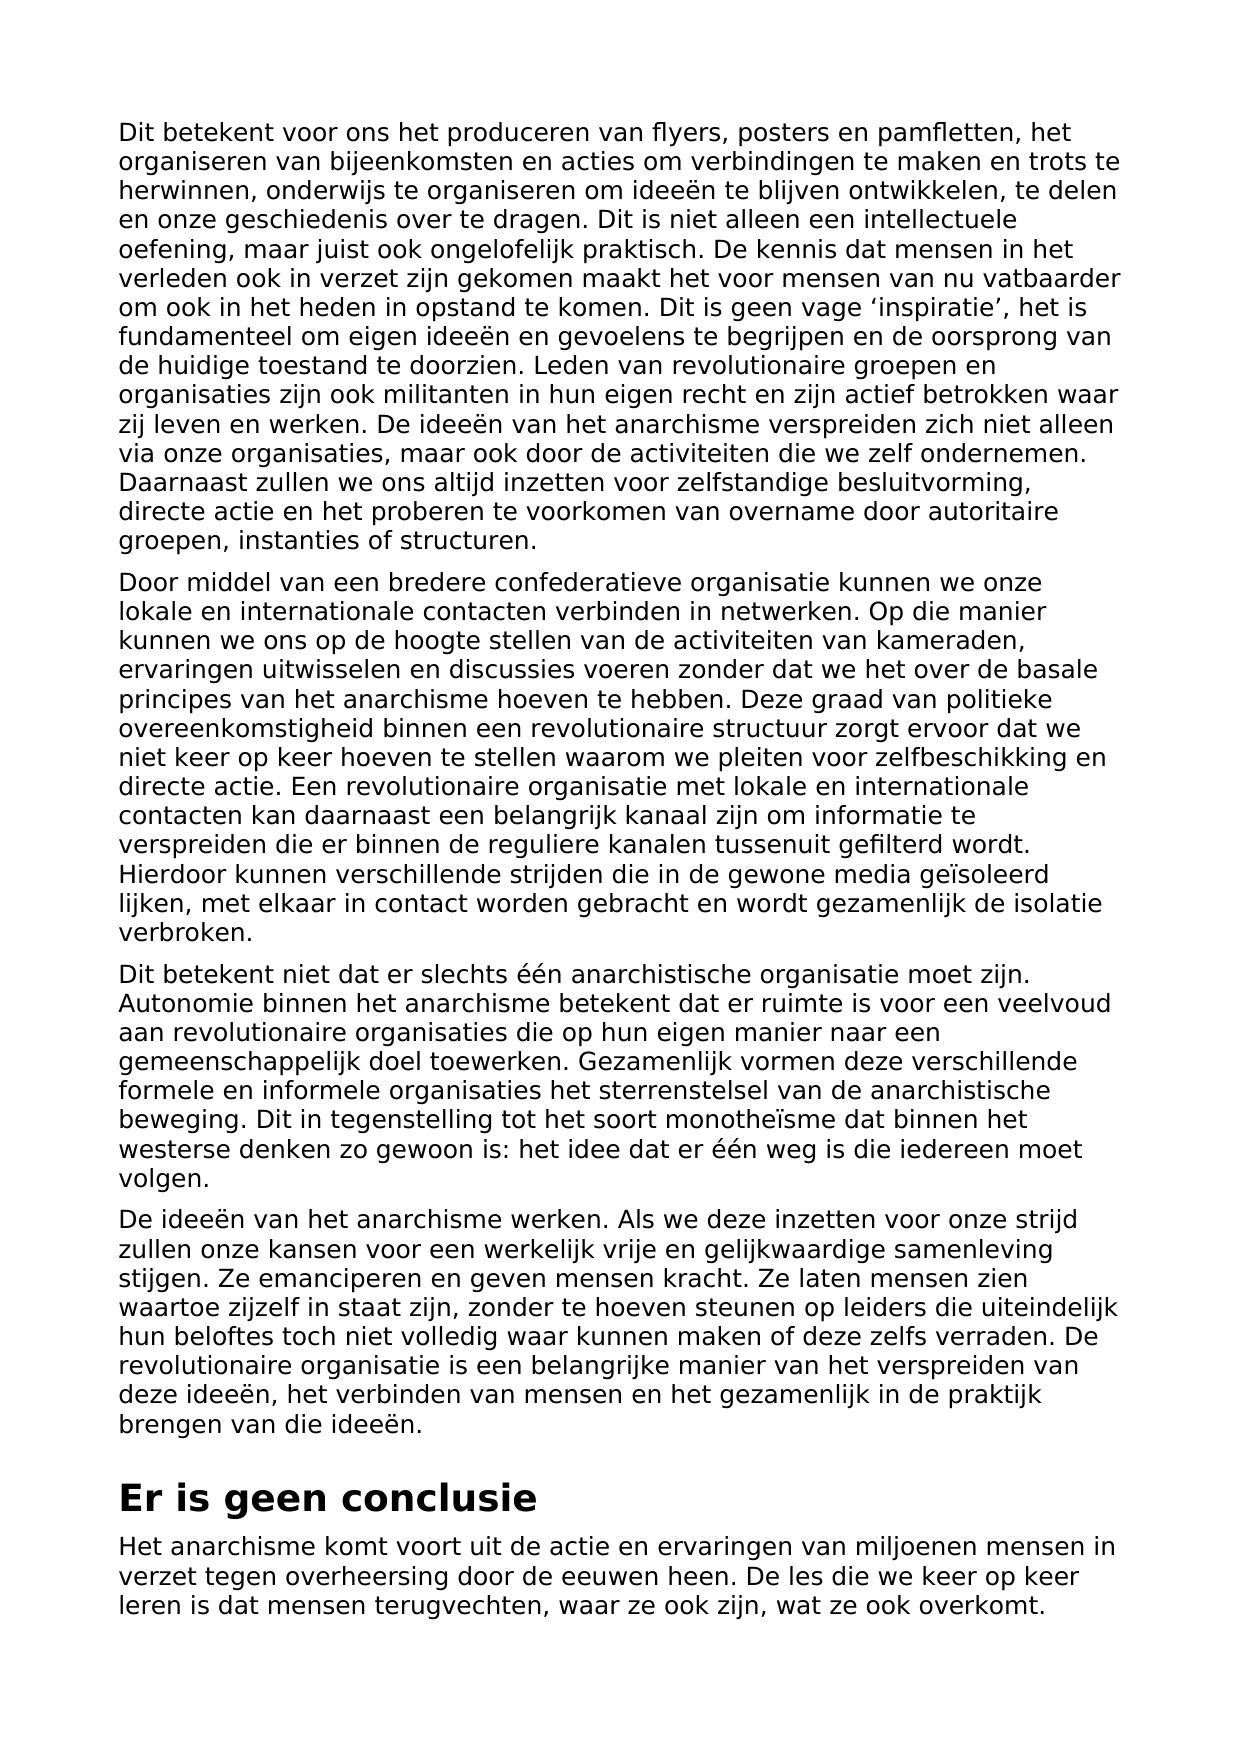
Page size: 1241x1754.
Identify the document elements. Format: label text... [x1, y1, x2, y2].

text Het anarchisme komt voort uit de actie en ervaringen van miljoenen mensen in verzet tegen overheersing door de eeuwen heen. De les die we keer op keer leren is dat mensen terugvechten, waar ze ook zijn, wat ze ook overkomt. [118, 1533, 1122, 1620]
text Dit betekent voor ons het produceren van flyers, posters en pamfletten, het organiseren van bijeenkomsten en acties om verbindingen te maken en trots te herwinnen, onderwijs te organiseren om ideeën te blijven ontwikkelen, te delen en onze geschiedenis over te dragen. Dit is niet alleen een intellectuele oefening, maar juist ook ongelofelijk praktisch. De kennis dat mensen in het verleden ook in verzet zijn gekomen maakt het voor mensen van nu vatbaarder om ook in het heden in opstand te komen. Dit is geen vage ‘inspiratie’, het is fundamenteel om eigen ideeën en gevoelens te begrijpen en de oorsprong van de huidige toestand te doorzien. Leden van revolutionaire groepen en organisaties zijn ook militanten in hun eigen recht en zijn actief betrokken waar zij leven en werken. De ideeën van het anarchisme verspreiden zich niet alleen via onze organisaties, maar ook door de activiteiten die we zelf ondernemen. Daarnaast zullen we ons altijd inzetten voor zelfstandige besluitvorming, directe actie en het proberen te voorkomen van overname door autoritaire groepen, instanties of structuren. [118, 118, 1122, 556]
subtitle Er is geen conclusie [118, 1476, 1122, 1520]
text Dit betekent niet dat er slechts één anarchistische organisatie moet zijn. Autonomie binnen het anarchisme betekent dat er ruimte is voor een veelvoud aan revolutionaire organisaties die op hun eigen manier naar een gemeenschappelijk doel toewerken. Gezamenlijk vormen deze verschillende formele en informele organisaties het sterrenstelsel van de anarchistische beweging. Dit in tegenstelling tot het soort monotheïsme dat binnen het westerse denken zo gewoon is: het idee dat er één weg is die iedereen moet volgen. [118, 960, 1122, 1193]
text De ideeën van het anarchisme werken. Als we deze inzetten voor onze strijd zullen onze kansen voor een werkelijk vrije en gelijkwaardige samenleving stijgen. Ze emanciperen en geven mensen kracht. Ze laten mensen zien waartoe zijzelf in staat zijn, zonder te hoeven steunen op leiders die uiteindelijk hun beloftes toch niet volledig waar kunnen maken of deze zelfs verraden. De revolutionaire organisatie is een belangrijke manier van het verspreiden van deze ideeën, het verbinden van mensen en het gezamenlijk in de praktijk brengen van die ideeën. [118, 1206, 1122, 1439]
text Door middel van een bredere confederatieve organisatie kunnen we onze lokale en internationale contacten verbinden in netwerken. Op die manier kunnen we ons op de hoogte stellen van de activiteiten van kameraden, ervaringen uitwisselen en discussies voeren zonder dat we het over de basale principes van het anarchisme hoeven te hebben. Deze graad van politieke overeenkomstigheid binnen een revolutionaire structuur zorgt ervoor dat we niet keer op keer hoeven te stellen waarom we pleiten voor zelfbeschikking en directe actie. Een revolutionaire organisatie met lokale en internationale contacten kan daarnaast een belangrijk kanaal zijn om informatie te verspreiden die er binnen de reguliere kanalen tussenuit gefilterd wordt. Hierdoor kunnen verschillende strijden die in de gewone media geïsoleerd lijken, met elkaar in contact worden gebracht en wordt gezamenlijk de isolatie verbroken. [118, 568, 1122, 947]
